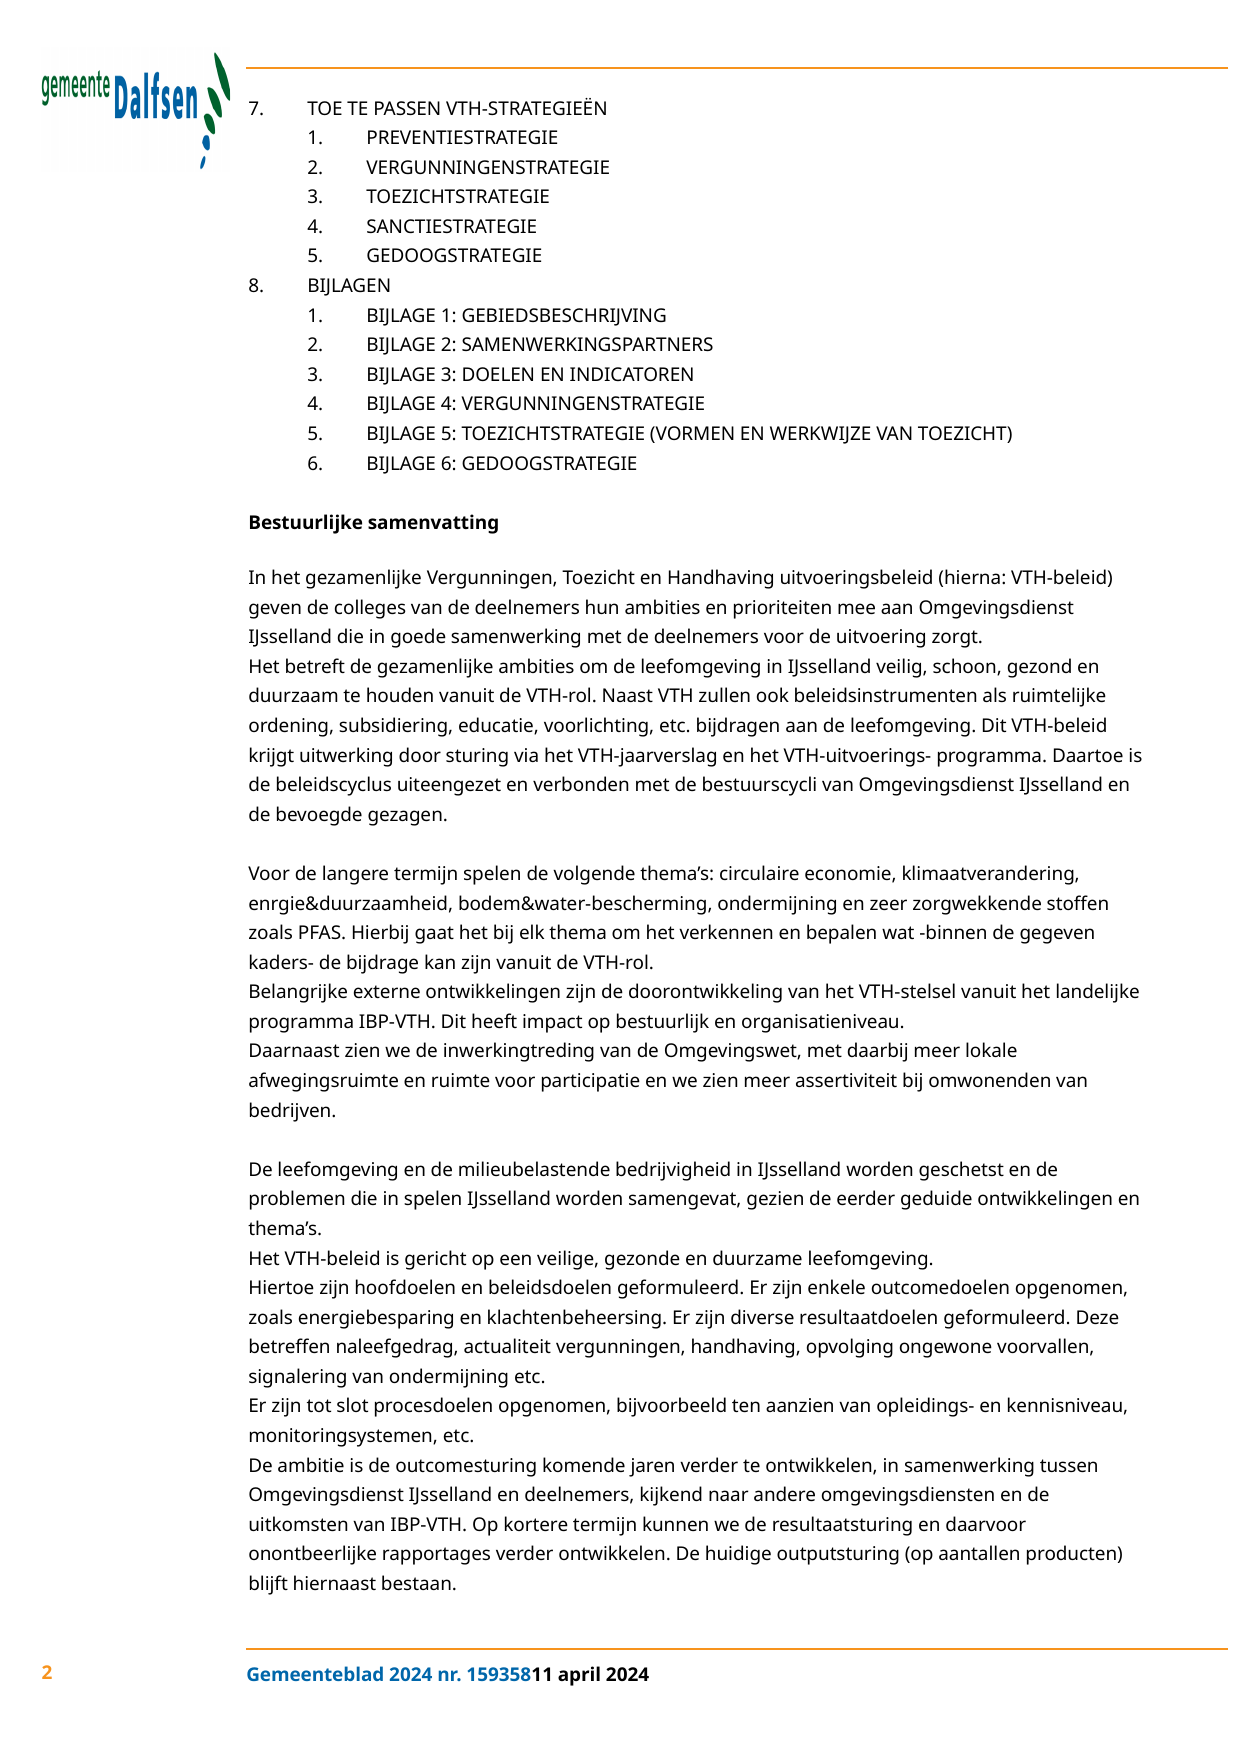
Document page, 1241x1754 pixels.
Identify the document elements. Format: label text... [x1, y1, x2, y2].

list BIJLAGE 1: GEBIEDSBESCHRIJVING [307, 302, 1152, 328]
text Belangrijke externe ontwikkelingen zijn de doorontwikkeling van het VTH-stelsel vanuit het landelijke programma IBP-VTH. Dit heeft impact op bestuurlijk en organisatieniveau. [248, 978, 1152, 1034]
list BIJLAGE 5: TOEZICHTSTRATEGIE (VORMEN EN WERKWIJZE VAN TOEZICHT) [307, 420, 1152, 446]
list TOE TE PASSEN VTH-STRATEGIEËN [248, 95, 1152, 121]
list BIJLAGE 3: DOELEN EN INDICATOREN [307, 361, 1152, 387]
text De ambitie is de outcomesturing komende jaren verder te ontwikkelen, in samenwerking tussen Omgevingsdienst IJsselland en deelnemers, kijkend naar andere omgevingsdiensten en de uitkomsten van IBP-VTH. Op kortere termijn kunnen we de resultaatsturing en daarvoor onontbeerlijke rapportages verder ontwikkelen. De huidige outputsturing (op aantallen producten) blijft hiernaast bestaan. [248, 1452, 1152, 1596]
list GEDOOGSTRATEGIE [307, 243, 1152, 268]
list VERGUNNINGENSTRATEGIE [307, 154, 1152, 180]
text Het VTH-beleid is gericht op een veilige, gezonde en duurzame leefomgeving. [248, 1245, 1152, 1270]
text Bestuurlijke samenvatting [248, 509, 1152, 535]
list TOEZICHTSTRATEGIE [307, 183, 1152, 209]
text In het gezamenlijke Vergunningen, Toezicht en Handhaving uitvoeringsbeleid (hierna: VTH-beleid) geven de colleges van de deelnemers hun ambities en prioriteiten mee aan Omgevingsdienst IJsselland die in goede samenwerking met de deelnemers voor de uitvoering zorgt. [248, 564, 1152, 649]
list PREVENTIESTRATEGIE [307, 124, 1152, 150]
list BIJLAGE 4: VERGUNNINGENSTRATEGIE [307, 391, 1152, 416]
text Er zijn tot slot procesdoelen opgenomen, bijvoorbeeld ten aanzien van opleidings- en kennisniveau, monitoringsystemen, etc. [248, 1393, 1152, 1448]
text Voor de langere termijn spelen de volgende thema’s: circulaire economie, klimaatverandering, enrgie&duurzaamheid, bodem&water-bescherming, ondermijning en zeer zorgwekkende stoffen zoals PFAS. Hierbij gaat het bij elk thema om het verkennen en bepalen wat -binnen de gegeven kaders- de bijdrage kan zijn vanuit de VTH-rol. [248, 860, 1152, 974]
list BIJLAGEN [248, 272, 1152, 298]
list BIJLAGE 2: SAMENWERKINGSPARTNERS [307, 331, 1152, 357]
text Hiertoe zijn hoofdoelen en beleidsdoelen geformuleerd. Er zijn enkele outcomedoelen opgenomen, zoals energiebesparing en klachtenbeheersing. Er zijn diverse resultaatdoelen geformuleerd. Deze betreffen naleefgedrag, actualiteit vergunningen, handhaving, opvolging ongewone voorvallen, signalering van ondermijning etc. [248, 1274, 1152, 1389]
text Het betreft de gezamenlijke ambities om de leefomgeving in IJsselland veilig, schoon, gezond en duurzaam te houden vanuit de VTH-rol. Naast VTH zullen ook beleidsinstrumenten als ruimtelijke ordening, subsidiering, educatie, voorlichting, etc. bijdragen aan de leefomgeving. Dit VTH-beleid krijgt uitwerking door sturing via het VTH-jaarverslag en het VTH-uitvoerings- programma. Daartoe is de beleidscyclus uiteengezet en verbonden met de bestuurscycli van Omgevingsdienst IJsselland en de bevoegde gezagen. [248, 653, 1152, 827]
picture [41, 47, 231, 172]
list SANCTIESTRATEGIE [307, 213, 1152, 239]
text Daarnaast zien we de inwerkingtreding van de Omgevingswet, met daarbij meer lokale afwegingsruimte en ruimte voor participatie en we zien meer assertiviteit bij omwonenden van bedrijven. [248, 1038, 1152, 1122]
text De leefomgeving en de milieubelastende bedrijvigheid in IJsselland worden geschetst en de problemen die in spelen IJsselland worden samengevat, gezien de eerder geduide ontwikkelingen en thema’s. [248, 1156, 1152, 1241]
list BIJLAGE 6: GEDOOGSTRATEGIE [307, 450, 1152, 476]
